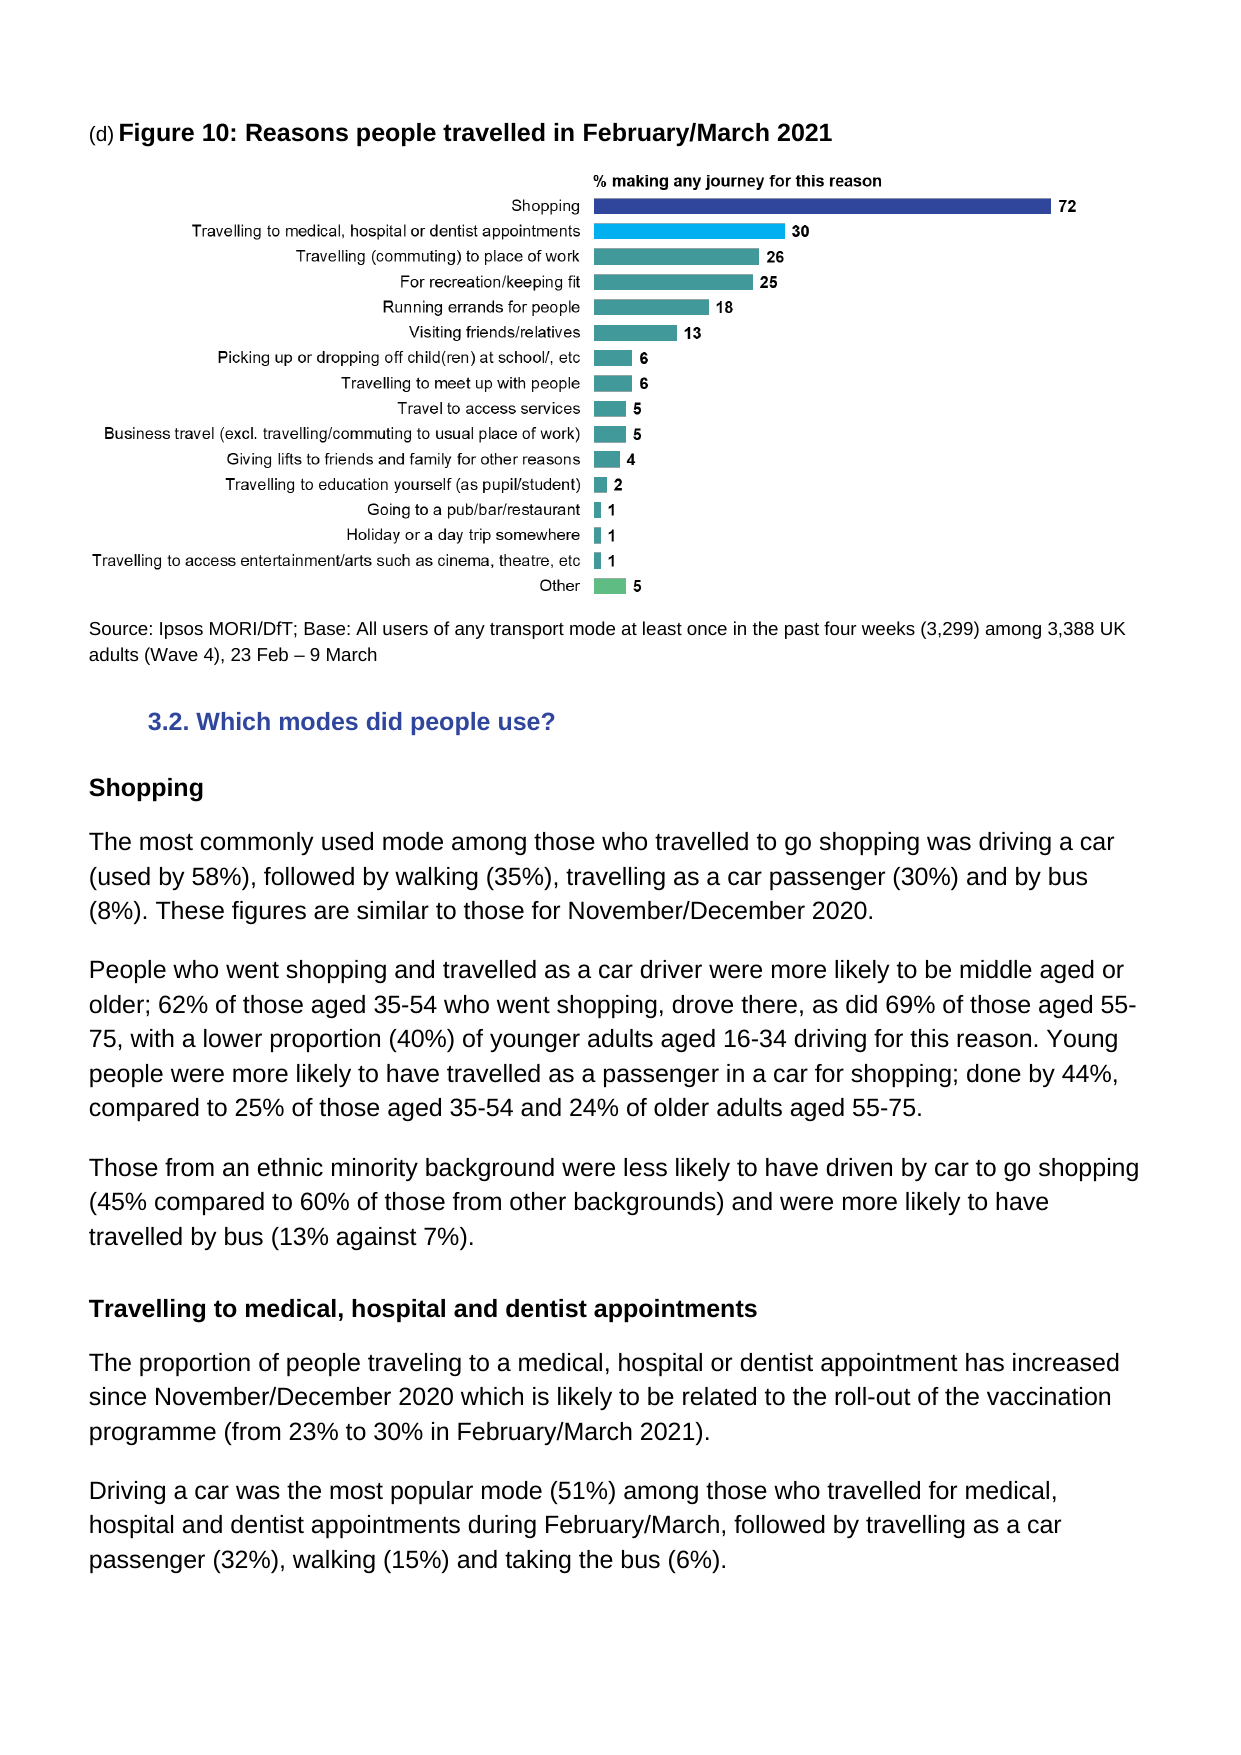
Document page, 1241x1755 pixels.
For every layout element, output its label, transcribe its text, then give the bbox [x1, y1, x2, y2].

subtitle Travelling to medical, hospital and dentist appointments [89, 1294, 1152, 1323]
text Those from an ethnic minority background were less likely to have driven by car to go shopping (45% compared to 60% of those from other backgrounds) and were more likely to have travelled by bus (13% against 7%). [89, 1153, 1152, 1251]
text The proportion of people traveling to a medical, hospital or dentist appointment has increased since November/December 2020 which is likely to be related to the roll-out of the vaccination programme (from 23% to 30% in February/March 2021). [89, 1348, 1152, 1445]
text Source: Ipsos MORI/DfT; Base: All users of any transport mode at least once in the past four weeks (3,299) among 3,388 UK adults (Wave 4), 23 Feb – 9 March [89, 618, 1152, 665]
subtitle 3.2. Which modes did people use? [148, 707, 1152, 736]
text Driving a car was the most popular mode (51%) among those who travelled for medical, hospital and dentist appointments during February/March, followed by travelling as a car passenger (32%), walking (15%) and taking the bus (6%). [89, 1476, 1152, 1574]
subtitle Shopping [89, 773, 1152, 802]
text The most commonly used mode among those who travelled to go shopping was driving a car (used by 58%), followed by walking (35%), travelling as a car passenger (30%) and by bus (8%). These figures are similar to those for November/December 2020. [89, 827, 1152, 925]
subtitle Figure 10: Reasons people travelled in February/March 2021 [89, 118, 915, 147]
text People who went shopping and travelled as a car driver were more likely to be middle aged or older; 62% of those aged 35-54 who went shopping, drove there, as did 69% of those aged 55-75, with a lower proportion (40%) of younger adults aged 16-34 driving for this reason. Young people were more likely to have travelled as a passenger in a car for shopping; done by 44%, compared to 25% of those aged 35-54 and 24% of older adults aged 55-75. [89, 956, 1152, 1122]
